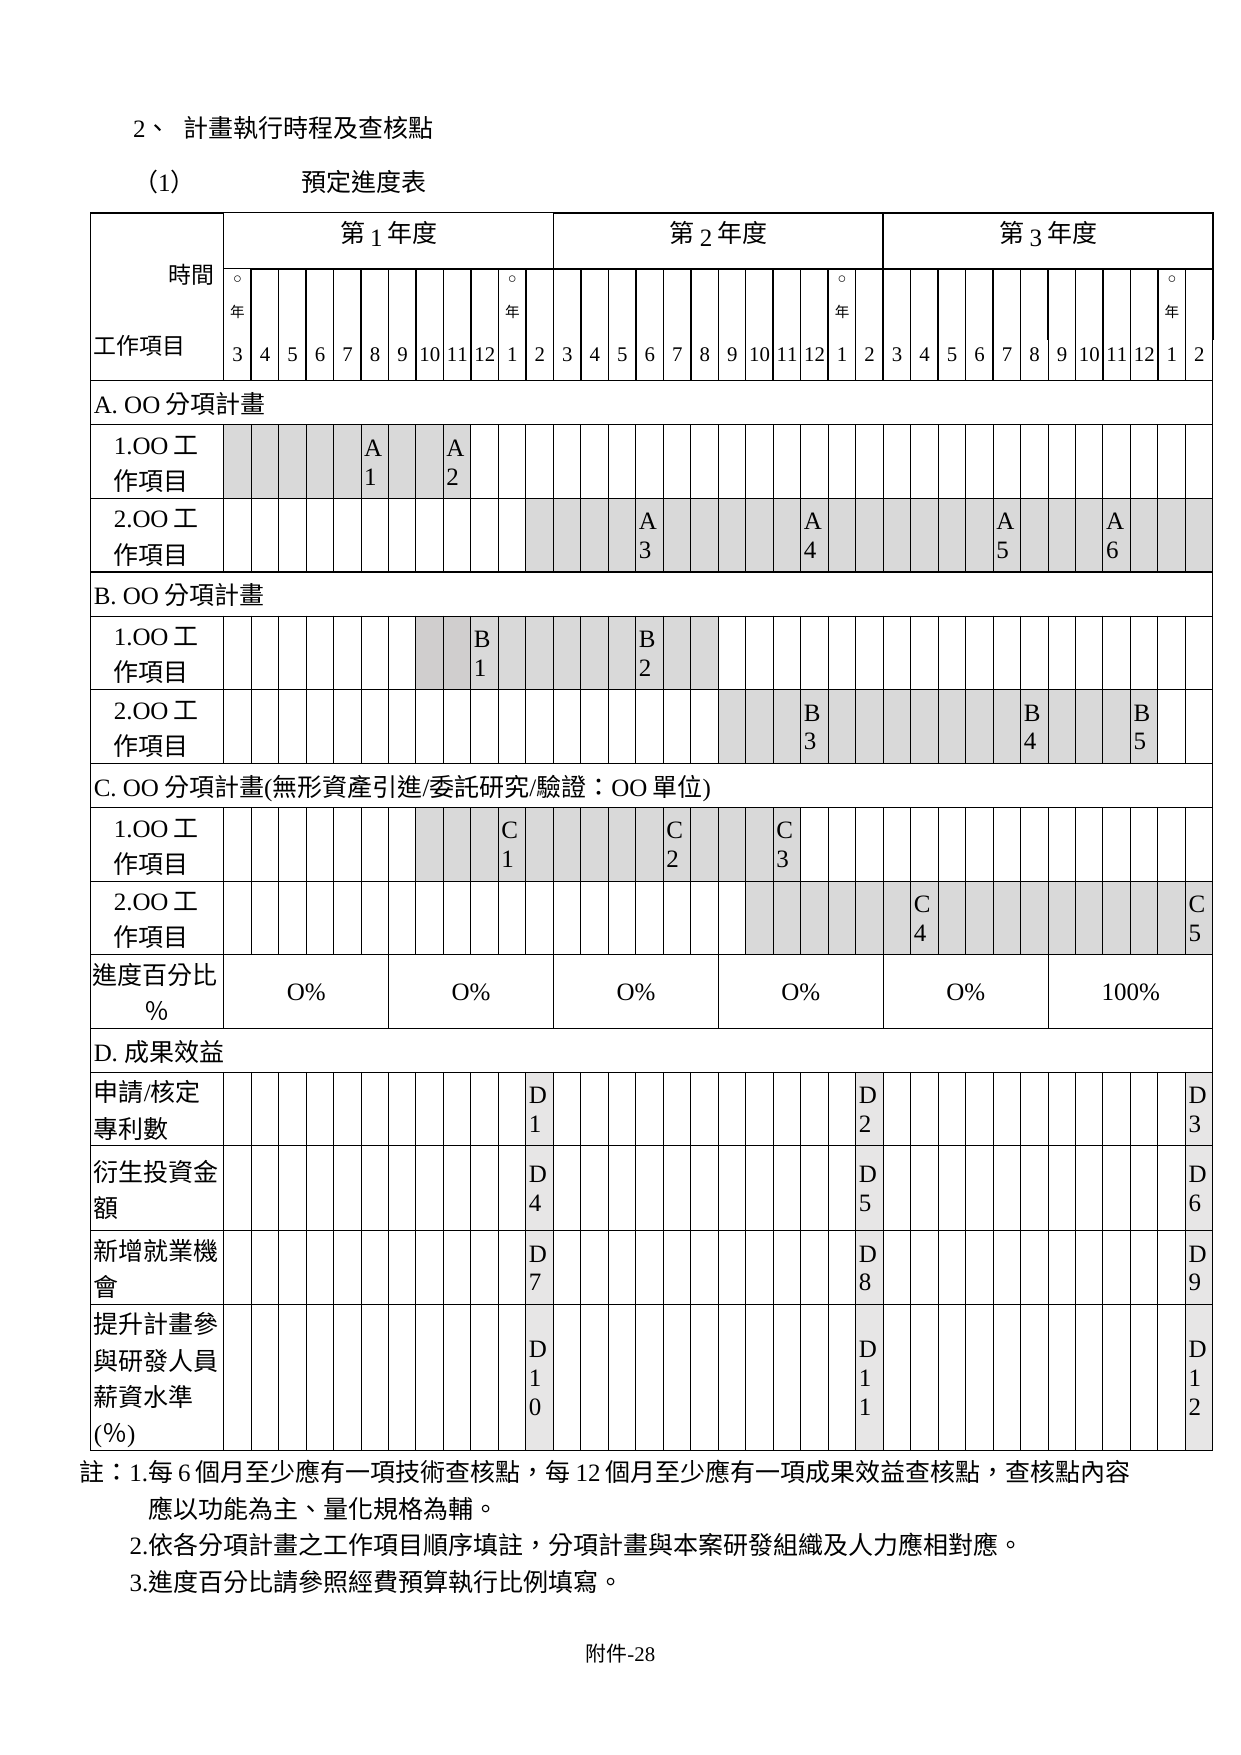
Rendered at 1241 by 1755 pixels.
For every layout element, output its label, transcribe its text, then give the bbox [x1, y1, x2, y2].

table_cell [416, 617, 443, 689]
table_cell [1104, 270, 1130, 340]
table_cell [1131, 1073, 1157, 1145]
table_cell [554, 1146, 580, 1230]
table_cell [1131, 882, 1157, 954]
table_cell 1 [829, 340, 855, 380]
table_cell [581, 1073, 608, 1145]
table_cell [389, 882, 415, 954]
table_cell [939, 425, 965, 498]
table_cell [444, 1146, 470, 1230]
table_cell [609, 425, 635, 498]
table_cell [1158, 1231, 1185, 1304]
text 3.進度百分比請參照經費預算執行比例填寫。 [129, 1562, 1166, 1598]
table_cell [609, 617, 635, 689]
table_cell A6 [1103, 499, 1130, 571]
table_cell [252, 499, 278, 571]
table_cell [966, 690, 993, 763]
table_cell [829, 1073, 855, 1145]
table_cell [664, 1073, 690, 1145]
table_cell [691, 425, 718, 498]
table_cell [664, 882, 690, 954]
table_cell [252, 882, 278, 954]
table_cell [582, 270, 608, 340]
table_cell [307, 425, 333, 498]
table_cell [224, 1073, 251, 1145]
table_cell [1158, 882, 1185, 954]
table_cell [554, 1231, 580, 1304]
table_cell [1076, 425, 1102, 498]
table_cell [774, 1305, 800, 1450]
table_cell [746, 1073, 773, 1145]
table_cell [884, 1231, 910, 1304]
table_cell [416, 882, 443, 954]
table_cell [829, 425, 855, 498]
table_cell [746, 425, 773, 498]
table_cell [719, 617, 745, 689]
table_cell [994, 882, 1020, 954]
table_cell [389, 425, 415, 498]
table_cell 9 [1049, 340, 1075, 380]
table_cell 4 [911, 340, 937, 380]
table_cell [691, 1073, 718, 1145]
table_cell D6 [1186, 1146, 1212, 1230]
table_cell [499, 1073, 525, 1145]
table_cell [664, 1231, 690, 1304]
table_cell [307, 499, 333, 571]
table_cell [911, 425, 938, 498]
table_cell [966, 499, 993, 571]
table_cell D4 [526, 1146, 553, 1230]
table_cell [801, 1073, 828, 1145]
table_cell [252, 1305, 278, 1450]
table_cell [1131, 808, 1157, 881]
table_cell 8 [1021, 340, 1048, 380]
table_cell C3 [774, 808, 800, 881]
table_cell 8 [362, 340, 388, 380]
table_cell 11 [444, 340, 470, 380]
table_cell [664, 690, 690, 763]
table_cell C2 [664, 808, 690, 881]
table_cell [1103, 617, 1130, 689]
table_cell [1103, 690, 1130, 763]
table_cell [471, 1231, 498, 1304]
table_cell [526, 499, 553, 571]
table_cell [966, 1231, 993, 1304]
table_cell [884, 617, 910, 689]
table_cell [334, 499, 361, 571]
table_cell D7 [526, 1231, 553, 1304]
table_cell [389, 690, 415, 763]
table_cell [1021, 1073, 1048, 1145]
table_cell [1158, 1146, 1185, 1230]
table_cell [1131, 425, 1157, 498]
table_cell D5 [856, 1146, 883, 1230]
table_cell [636, 425, 663, 498]
table_cell [1049, 1231, 1075, 1304]
table_cell [554, 425, 580, 498]
table_cell [691, 499, 718, 571]
table_cell [911, 1146, 938, 1230]
table_cell [554, 808, 580, 881]
table_cell 1.OO工作項目 [91, 425, 223, 498]
table_cell [1021, 270, 1047, 340]
table_cell [1076, 499, 1102, 571]
table_cell A. OO分項計畫 [91, 381, 1212, 424]
table_cell [471, 1305, 498, 1450]
table_cell [774, 425, 800, 498]
table_cell [526, 425, 553, 498]
table_cell [307, 808, 333, 881]
table_cell A2 [444, 425, 470, 498]
table_cell [471, 690, 498, 763]
table_cell [1049, 499, 1075, 571]
table_cell [362, 1146, 388, 1230]
table_header 第1年度 [224, 213, 553, 268]
table_cell [1076, 1305, 1102, 1450]
table_cell [389, 1073, 415, 1145]
table_cell [939, 1305, 965, 1450]
table_cell [471, 1146, 498, 1230]
table_cell [719, 1146, 745, 1230]
table_cell 10 [746, 340, 772, 380]
table_cell [334, 808, 361, 881]
table_cell [279, 499, 306, 571]
table_cell [746, 1146, 773, 1230]
table_cell [1049, 1146, 1075, 1230]
table_cell [1131, 270, 1157, 340]
table_cell [829, 617, 855, 689]
table_cell [252, 1073, 278, 1145]
table_cell 5 [939, 340, 965, 380]
table_cell [829, 1231, 855, 1304]
table_cell [939, 1146, 965, 1230]
table_cell [691, 882, 718, 954]
table_cell [994, 617, 1020, 689]
table_header 第3年度 [884, 214, 1212, 268]
table_cell 11 [1104, 340, 1130, 380]
table_cell [499, 499, 525, 571]
table_cell [1076, 617, 1102, 689]
table_cell [856, 617, 883, 689]
table_cell [554, 882, 580, 954]
table_cell [1021, 1146, 1048, 1230]
table_cell [1103, 808, 1130, 881]
table_cell ○年 [1159, 270, 1185, 340]
table_cell [334, 1073, 361, 1145]
table_cell [1103, 1146, 1130, 1230]
table_cell [609, 882, 635, 954]
table_cell [1103, 882, 1130, 954]
table_cell [719, 1305, 745, 1450]
table_cell [829, 808, 855, 881]
table_cell [526, 808, 553, 881]
table_cell [966, 425, 993, 498]
table_cell [801, 270, 827, 340]
table_cell [389, 617, 415, 689]
table_cell 8 [692, 340, 718, 380]
table_cell [1103, 1231, 1130, 1304]
table_cell [774, 882, 800, 954]
table_cell [224, 499, 251, 571]
table_cell [581, 882, 608, 954]
table_cell C4 [911, 882, 938, 954]
table_cell [444, 499, 470, 571]
table_cell [1076, 882, 1102, 954]
table_cell [1158, 808, 1185, 881]
table_cell [444, 270, 470, 340]
table_cell [444, 1305, 470, 1450]
table_cell [1049, 690, 1075, 763]
table_cell [856, 425, 883, 498]
table_cell [746, 690, 773, 763]
table_cell O% [719, 955, 883, 1028]
table_cell [416, 1231, 443, 1304]
table_cell [362, 882, 388, 954]
table_cell A3 [636, 499, 663, 571]
table_cell 6 [307, 340, 333, 380]
table_cell [1158, 690, 1185, 763]
table_cell 10 [417, 340, 443, 380]
table_cell [224, 882, 251, 954]
table_cell [279, 617, 306, 689]
table_cell 100% [1049, 955, 1212, 1028]
table_cell [911, 499, 938, 571]
table_cell [939, 808, 965, 881]
table_cell [829, 1146, 855, 1230]
table_cell [252, 270, 278, 340]
table_cell [499, 1305, 525, 1450]
table_cell [719, 808, 745, 881]
table_cell [334, 1146, 361, 1230]
table_cell [1049, 617, 1075, 689]
table_cell [801, 882, 828, 954]
table_cell 2.OO工作項目 [91, 882, 223, 954]
table_cell [719, 882, 745, 954]
table_cell [911, 1231, 938, 1304]
table_cell [252, 690, 278, 763]
table_cell [307, 882, 333, 954]
table_cell [362, 1073, 388, 1145]
table_cell O% [554, 955, 718, 1028]
table_cell 衍生投資金額 [91, 1146, 223, 1230]
table_cell [581, 1231, 608, 1304]
table_cell [994, 690, 1020, 763]
table_cell [224, 1146, 251, 1230]
table_cell [527, 270, 553, 340]
table_cell [774, 617, 800, 689]
table_cell ○年 [224, 269, 250, 340]
table_cell [719, 1231, 745, 1304]
table_cell [1158, 499, 1185, 571]
table_cell [692, 270, 718, 340]
table_cell [389, 499, 415, 571]
table_cell [994, 1146, 1020, 1230]
table_cell [774, 1231, 800, 1304]
table_cell [829, 499, 855, 571]
table_cell 7 [664, 340, 690, 380]
table_cell [966, 1305, 993, 1450]
table_cell [994, 1073, 1020, 1145]
table_cell [636, 690, 663, 763]
table_cell [279, 1305, 306, 1450]
table_cell A1 [362, 425, 388, 498]
table_cell [719, 690, 745, 763]
table_cell D12 [1186, 1305, 1212, 1450]
table_cell [1049, 270, 1075, 340]
table_cell [307, 1146, 333, 1230]
table_cell [691, 690, 718, 763]
table_cell 2 [1186, 340, 1212, 380]
table_cell O% [224, 955, 388, 1028]
table_cell [1076, 1146, 1102, 1230]
table_cell [994, 1231, 1020, 1304]
table_cell [1103, 1073, 1130, 1145]
table_cell [939, 499, 965, 571]
table_cell [1131, 1146, 1157, 1230]
table_cell [774, 1146, 800, 1230]
table_cell [719, 270, 745, 340]
table_cell D8 [856, 1231, 883, 1304]
table_cell [417, 270, 443, 340]
table_cell [691, 617, 718, 689]
table_header 第2年度 [554, 214, 882, 268]
table_cell [884, 690, 910, 763]
table_cell [966, 1073, 993, 1145]
table_cell [1158, 1305, 1185, 1450]
table_cell [719, 1073, 745, 1145]
table_cell [664, 270, 690, 340]
table_cell [966, 270, 992, 340]
table_cell 4 [582, 340, 608, 380]
table_cell [389, 808, 415, 881]
table_cell [307, 1305, 333, 1450]
table_cell [389, 1231, 415, 1304]
table_cell [444, 1073, 470, 1145]
table_cell 12 [472, 340, 498, 380]
table_cell 5 [609, 340, 635, 380]
table_cell [609, 1305, 635, 1450]
table_cell 進度百分比％ [91, 955, 223, 1028]
table_cell 11 [774, 340, 800, 380]
table_cell [471, 882, 498, 954]
table_cell [939, 690, 965, 763]
table_cell [691, 1231, 718, 1304]
table_cell [581, 808, 608, 881]
table_cell 新增就業機會 [91, 1231, 223, 1304]
table_cell [471, 1073, 498, 1145]
table_cell [1049, 1305, 1075, 1450]
table_cell [884, 499, 910, 571]
table_cell [994, 808, 1020, 881]
table_cell D2 [856, 1073, 883, 1145]
table_cell D9 [1186, 1231, 1212, 1304]
table_cell [444, 1231, 470, 1304]
table_cell [609, 1146, 635, 1230]
table_cell [1158, 1073, 1185, 1145]
table_cell 3 [224, 340, 250, 380]
table_header 時間 工作項目 [91, 214, 223, 380]
table_cell [416, 499, 443, 571]
table_cell [472, 270, 498, 340]
table_cell [1021, 617, 1048, 689]
table_cell ○年 [499, 270, 525, 340]
table_cell [1021, 882, 1048, 954]
table_cell [444, 690, 470, 763]
table_cell [609, 808, 635, 881]
table_cell [554, 1305, 580, 1450]
table_cell 2.OO工作項目 [91, 499, 223, 571]
table_cell [884, 425, 910, 498]
table_cell [1049, 882, 1075, 954]
table_cell [966, 617, 993, 689]
table_cell [1186, 425, 1212, 498]
table_cell [664, 1305, 690, 1450]
table_cell [609, 1231, 635, 1304]
table_cell 3 [884, 340, 910, 380]
table_cell D10 [526, 1305, 553, 1450]
table_cell O% [884, 955, 1048, 1028]
table_cell [664, 425, 690, 498]
table_cell [911, 808, 938, 881]
table_cell [554, 499, 580, 571]
list 預定進度表 [133, 158, 1107, 199]
table_cell [252, 1146, 278, 1230]
table_cell [334, 1305, 361, 1450]
text 2.依各分項計畫之工作項目順序填註，分項計畫與本案研發組織及人力應相對應。 [129, 1526, 1166, 1562]
table_cell [307, 617, 333, 689]
table_cell [636, 1231, 663, 1304]
table_cell [224, 690, 251, 763]
table_cell 10 [1076, 340, 1102, 380]
table_cell [691, 1146, 718, 1230]
table_cell [774, 1073, 800, 1145]
table_cell C. OO分項計畫(無形資產引進/委託研究/驗證：OO單位) [91, 764, 1212, 807]
table_cell [884, 270, 910, 340]
table_cell [499, 882, 525, 954]
table_cell [746, 808, 773, 881]
table_cell D1 [526, 1073, 553, 1145]
table_cell B. OO分項計畫 [91, 573, 1212, 616]
table_cell [801, 425, 828, 498]
table_cell [774, 499, 800, 571]
table_cell ○年 [829, 270, 855, 340]
table_cell 12 [1131, 340, 1157, 380]
table_cell [966, 808, 993, 881]
table_cell [1049, 808, 1075, 881]
table_cell [444, 808, 470, 881]
table_cell [746, 270, 772, 340]
table_cell O% [389, 955, 553, 1028]
table_cell [444, 882, 470, 954]
table_cell [637, 270, 663, 340]
table_cell [471, 499, 498, 571]
table_cell [279, 882, 306, 954]
table_cell A5 [994, 499, 1020, 571]
table_cell [526, 690, 553, 763]
table_cell [224, 1305, 251, 1450]
table_cell [307, 1231, 333, 1304]
table_cell 1.OO工作項目 [91, 808, 223, 881]
table_cell [636, 882, 663, 954]
table_cell [416, 690, 443, 763]
table_cell [1131, 617, 1157, 689]
table_cell 7 [334, 340, 360, 380]
table_cell [856, 808, 883, 881]
table_cell [581, 499, 608, 571]
table_cell [856, 270, 882, 340]
table_cell [362, 1231, 388, 1304]
table_cell [252, 1231, 278, 1304]
table_cell 1 [499, 340, 525, 380]
table_cell [856, 882, 883, 954]
table_cell [471, 808, 498, 881]
table_cell [416, 425, 443, 498]
table_cell [416, 1073, 443, 1145]
table_cell [334, 690, 361, 763]
table_cell [499, 1146, 525, 1230]
table_cell [1049, 425, 1075, 498]
table_cell [1021, 1305, 1048, 1450]
table_cell [307, 690, 333, 763]
table_cell [362, 270, 388, 340]
table_cell [801, 1146, 828, 1230]
table_cell [829, 1305, 855, 1450]
table_cell [966, 1146, 993, 1230]
table_cell [581, 617, 608, 689]
table_cell [774, 690, 800, 763]
table_cell [1076, 1073, 1102, 1145]
table_cell [746, 617, 773, 689]
table_cell [1049, 1073, 1075, 1145]
table_cell [334, 425, 361, 498]
table_cell [362, 1305, 388, 1450]
table_cell [499, 690, 525, 763]
table_cell [1076, 270, 1102, 340]
table_cell [279, 690, 306, 763]
table_cell [224, 1231, 251, 1304]
table_cell 5 [279, 340, 305, 380]
table_cell [1131, 499, 1157, 571]
table_cell 3 [554, 340, 580, 380]
table_cell [554, 270, 580, 340]
table_cell [279, 1146, 306, 1230]
table_cell [911, 1305, 938, 1450]
table_cell [939, 1231, 965, 1304]
table_cell [801, 808, 828, 881]
table_cell [416, 808, 443, 881]
table_cell [609, 270, 635, 340]
table_cell [1158, 425, 1185, 498]
table_cell [362, 808, 388, 881]
table_cell [609, 690, 635, 763]
table_cell [829, 690, 855, 763]
table_cell 4 [252, 340, 278, 380]
table_cell [581, 1146, 608, 1230]
table_cell [471, 425, 498, 498]
table_cell [719, 425, 745, 498]
table_cell [691, 1305, 718, 1450]
table_cell [362, 499, 388, 571]
table_cell [829, 882, 855, 954]
table_cell [939, 617, 965, 689]
table_cell [719, 499, 745, 571]
table_cell 2 [856, 340, 882, 380]
table_cell B4 [1021, 690, 1048, 763]
table_cell [746, 882, 773, 954]
table_cell [526, 882, 553, 954]
table_cell [279, 425, 306, 498]
table_cell [746, 1231, 773, 1304]
table_cell [1131, 1231, 1157, 1304]
table_cell [884, 808, 910, 881]
table_cell [609, 1073, 635, 1145]
table_cell [884, 882, 910, 954]
table_cell [994, 270, 1020, 340]
table_cell B2 [636, 617, 663, 689]
table_cell [334, 270, 360, 340]
table_cell [279, 1073, 306, 1145]
table_cell [224, 617, 251, 689]
table_cell [307, 270, 333, 340]
table_cell [1186, 690, 1212, 763]
table_cell [279, 270, 305, 340]
table_cell [1021, 808, 1048, 881]
table_cell 6 [966, 340, 992, 380]
table_cell [884, 1305, 910, 1450]
table_cell [664, 617, 690, 689]
table_cell [994, 425, 1020, 498]
table_cell [499, 1231, 525, 1304]
table_cell [389, 270, 415, 340]
table_cell 2.OO工作項目 [91, 690, 223, 763]
table_cell [581, 1305, 608, 1450]
table_cell [774, 270, 800, 340]
table_cell [994, 1305, 1020, 1450]
table_cell [581, 425, 608, 498]
table_cell C1 [499, 808, 525, 881]
table_cell [939, 270, 965, 340]
table_cell [884, 1146, 910, 1230]
table_cell [1131, 1305, 1157, 1450]
table_cell [1186, 270, 1212, 340]
table_cell [252, 808, 278, 881]
table_cell D. 成果效益 [91, 1029, 1212, 1072]
table_cell 1 [1159, 340, 1185, 380]
table_cell D11 [856, 1305, 883, 1450]
table_cell [609, 499, 635, 571]
table_cell [444, 617, 470, 689]
table_cell [856, 499, 883, 571]
table_cell [307, 1073, 333, 1145]
table_cell [581, 690, 608, 763]
table_cell B3 [801, 690, 828, 763]
table_cell [911, 690, 938, 763]
table_cell [1186, 499, 1212, 571]
table_cell [1103, 425, 1130, 498]
table_cell [499, 617, 525, 689]
table_cell [389, 1146, 415, 1230]
table_cell [389, 1305, 415, 1450]
table_cell [1186, 808, 1212, 881]
table_cell [416, 1305, 443, 1450]
table_cell [362, 690, 388, 763]
table_cell 7 [994, 340, 1020, 380]
table_cell [664, 1146, 690, 1230]
table_cell [746, 499, 773, 571]
table_cell [966, 882, 993, 954]
table_cell [911, 617, 938, 689]
table_cell [334, 617, 361, 689]
table_cell [554, 1073, 580, 1145]
table_cell [1021, 425, 1048, 498]
table_cell [1076, 1231, 1102, 1304]
table_cell [252, 617, 278, 689]
table_cell [884, 1073, 910, 1145]
table_cell [1021, 499, 1048, 571]
table_cell [664, 499, 690, 571]
table_cell [636, 1073, 663, 1145]
table_cell [746, 1305, 773, 1450]
table_cell [1076, 690, 1102, 763]
table_cell [939, 882, 965, 954]
table_cell 2 [527, 340, 553, 380]
table_cell [691, 808, 718, 881]
table_cell [416, 1146, 443, 1230]
table_cell [856, 690, 883, 763]
table_cell [1021, 1231, 1048, 1304]
table_cell C5 [1186, 882, 1212, 954]
table_cell [224, 808, 251, 881]
table_cell [911, 270, 937, 340]
table_cell [636, 808, 663, 881]
table_cell [334, 882, 361, 954]
table_cell B5 [1131, 690, 1157, 763]
table_cell [362, 617, 388, 689]
table_cell B1 [471, 617, 498, 689]
table_cell 9 [719, 340, 745, 380]
table_cell [911, 1073, 938, 1145]
table_cell [939, 1073, 965, 1145]
list 計畫執行時程及查核點 [133, 104, 1107, 145]
table_cell [801, 1231, 828, 1304]
table_cell [1186, 617, 1212, 689]
table_cell [526, 617, 553, 689]
table_cell [279, 808, 306, 881]
table_cell 6 [637, 340, 663, 380]
table_cell [224, 425, 251, 498]
table_cell A4 [801, 499, 828, 571]
table_cell 1.OO工作項目 [91, 617, 223, 689]
table_cell 提升計畫參與研發人員薪資水準(％) [91, 1305, 223, 1450]
table_cell [636, 1146, 663, 1230]
table_cell [801, 617, 828, 689]
table_cell [636, 1305, 663, 1450]
table_cell [801, 1305, 828, 1450]
table_cell [499, 425, 525, 498]
table_cell 9 [389, 340, 415, 380]
table_cell [1158, 617, 1185, 689]
table_cell [1103, 1305, 1130, 1450]
table_cell [554, 617, 580, 689]
table_cell 申請/核定專利數 [91, 1073, 223, 1145]
table_cell [279, 1231, 306, 1304]
table_cell [554, 690, 580, 763]
table_cell D3 [1186, 1073, 1212, 1145]
table_cell [334, 1231, 361, 1304]
table_cell [252, 425, 278, 498]
text 註：1.每6個月至少應有一項技術查核點，每12個月至少應有一項成果效益查核點，查核點內容應以功能為主、量化規格為輔。 [79, 1451, 1152, 1526]
table_cell 12 [801, 340, 827, 380]
table_cell [1076, 808, 1102, 881]
